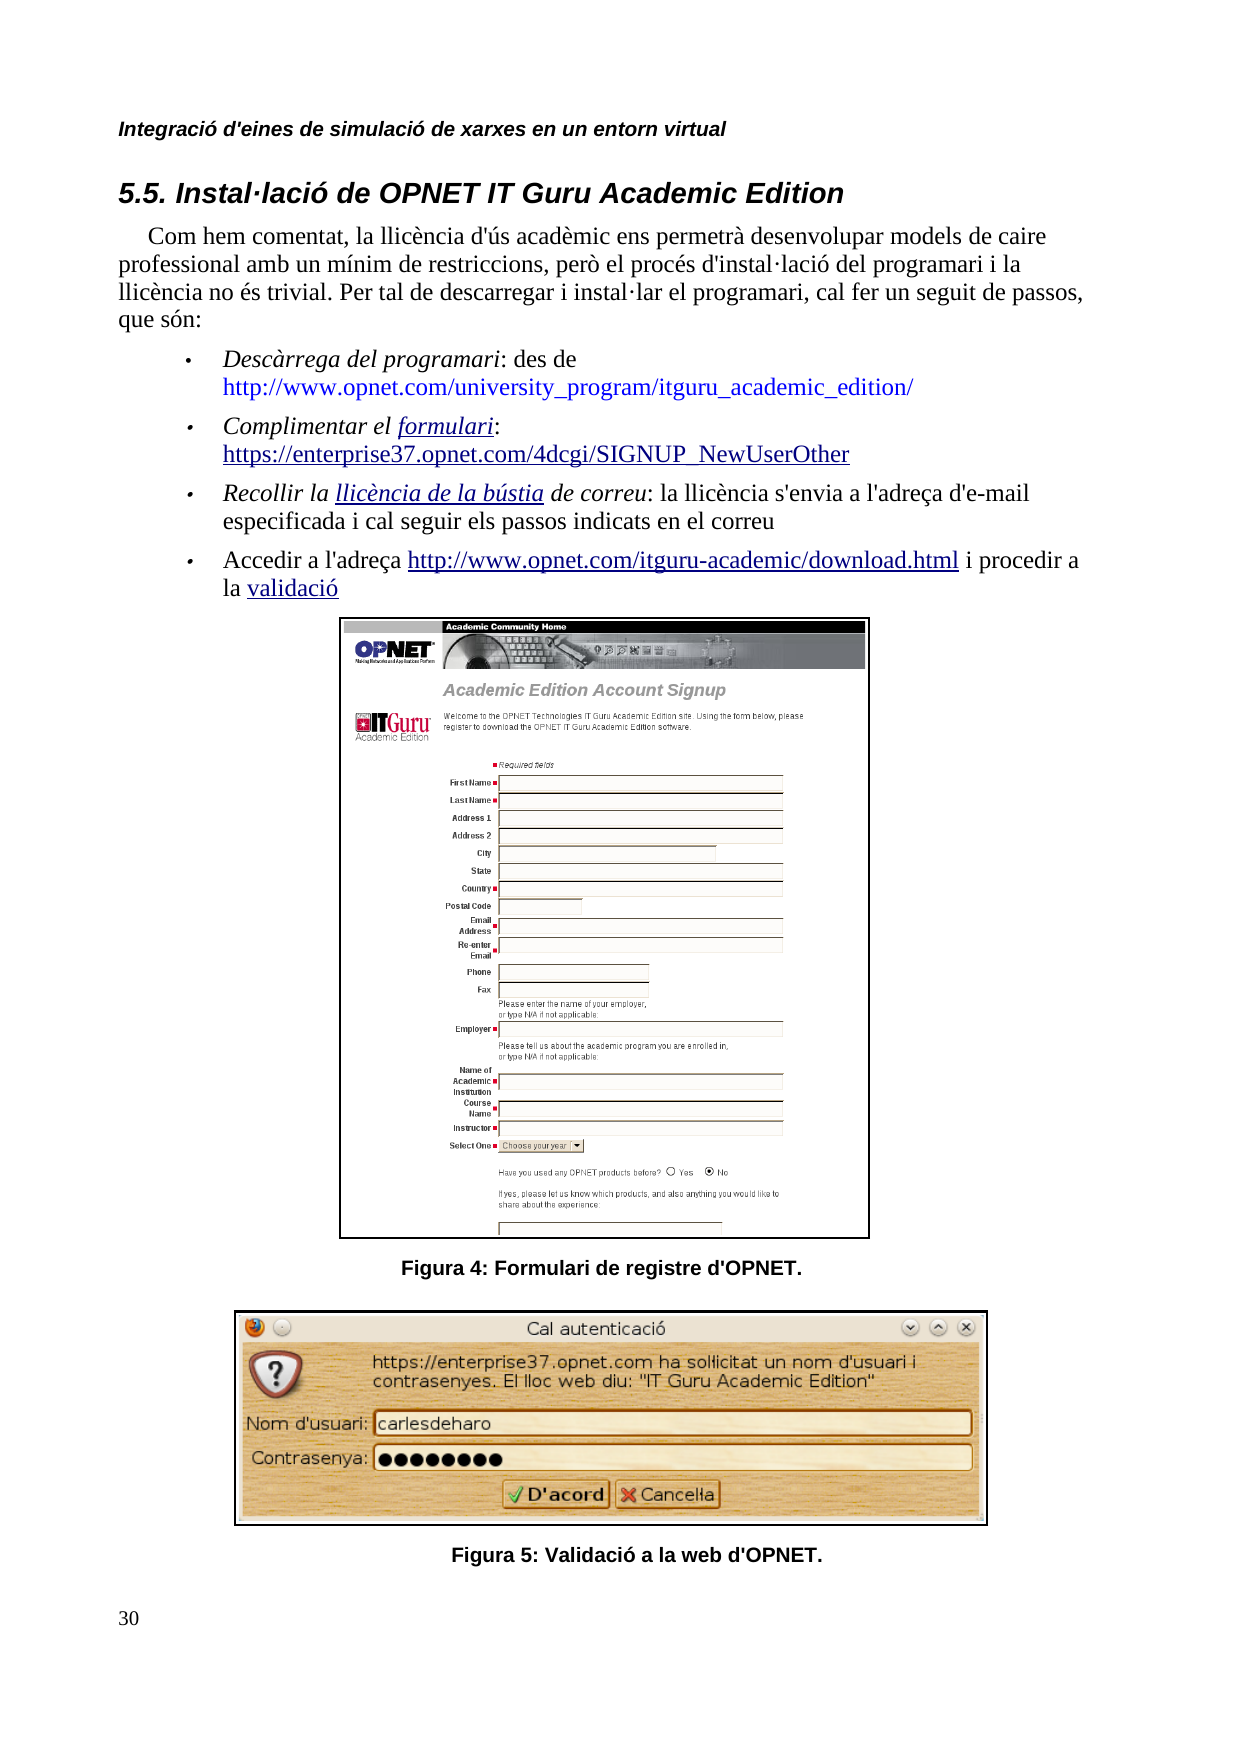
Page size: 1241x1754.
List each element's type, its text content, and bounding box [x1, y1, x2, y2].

list Complimentar el formulari: https://enterprise37.opnet.com/4dcgi/SIGNUP_NewUserOther [185, 412, 1093, 467]
picture [238, 1315, 984, 1521]
list Recollir la llicència de la bústia de correu: la llicència s'envia a l'adreça d'e-mail especificada i cal seguir els passos indicats en el correu [185, 479, 1093, 535]
subtitle Instal·lació de OPNET IT Guru Academic Edition [118, 177, 1093, 210]
text Com hem comentat, la llicència d'ús acadèmic ens permetrà desenvolupar models de caire professional amb un mínim de restriccions, però el procés d'instal·lació del programari i la llicència no és trivial. Per tal de descarregar i instal·lar el programari, cal fer un seguit de passos, que són: [118, 222, 1093, 333]
list Accedir a l'adreça http://www.opnet.com/itguru-academic/download.html i procedir a la validació [185, 546, 1093, 602]
text Figura 4: Formulari de registre d'OPNET. [339, 1239, 870, 1280]
text Figura 5: Validació a la web d'OPNET. [221, 1310, 1059, 1567]
list Descàrrega del programari: des de http://www.opnet.com/university_program/itguru_academic_edition/ [185, 345, 1093, 400]
picture [343, 621, 866, 1235]
